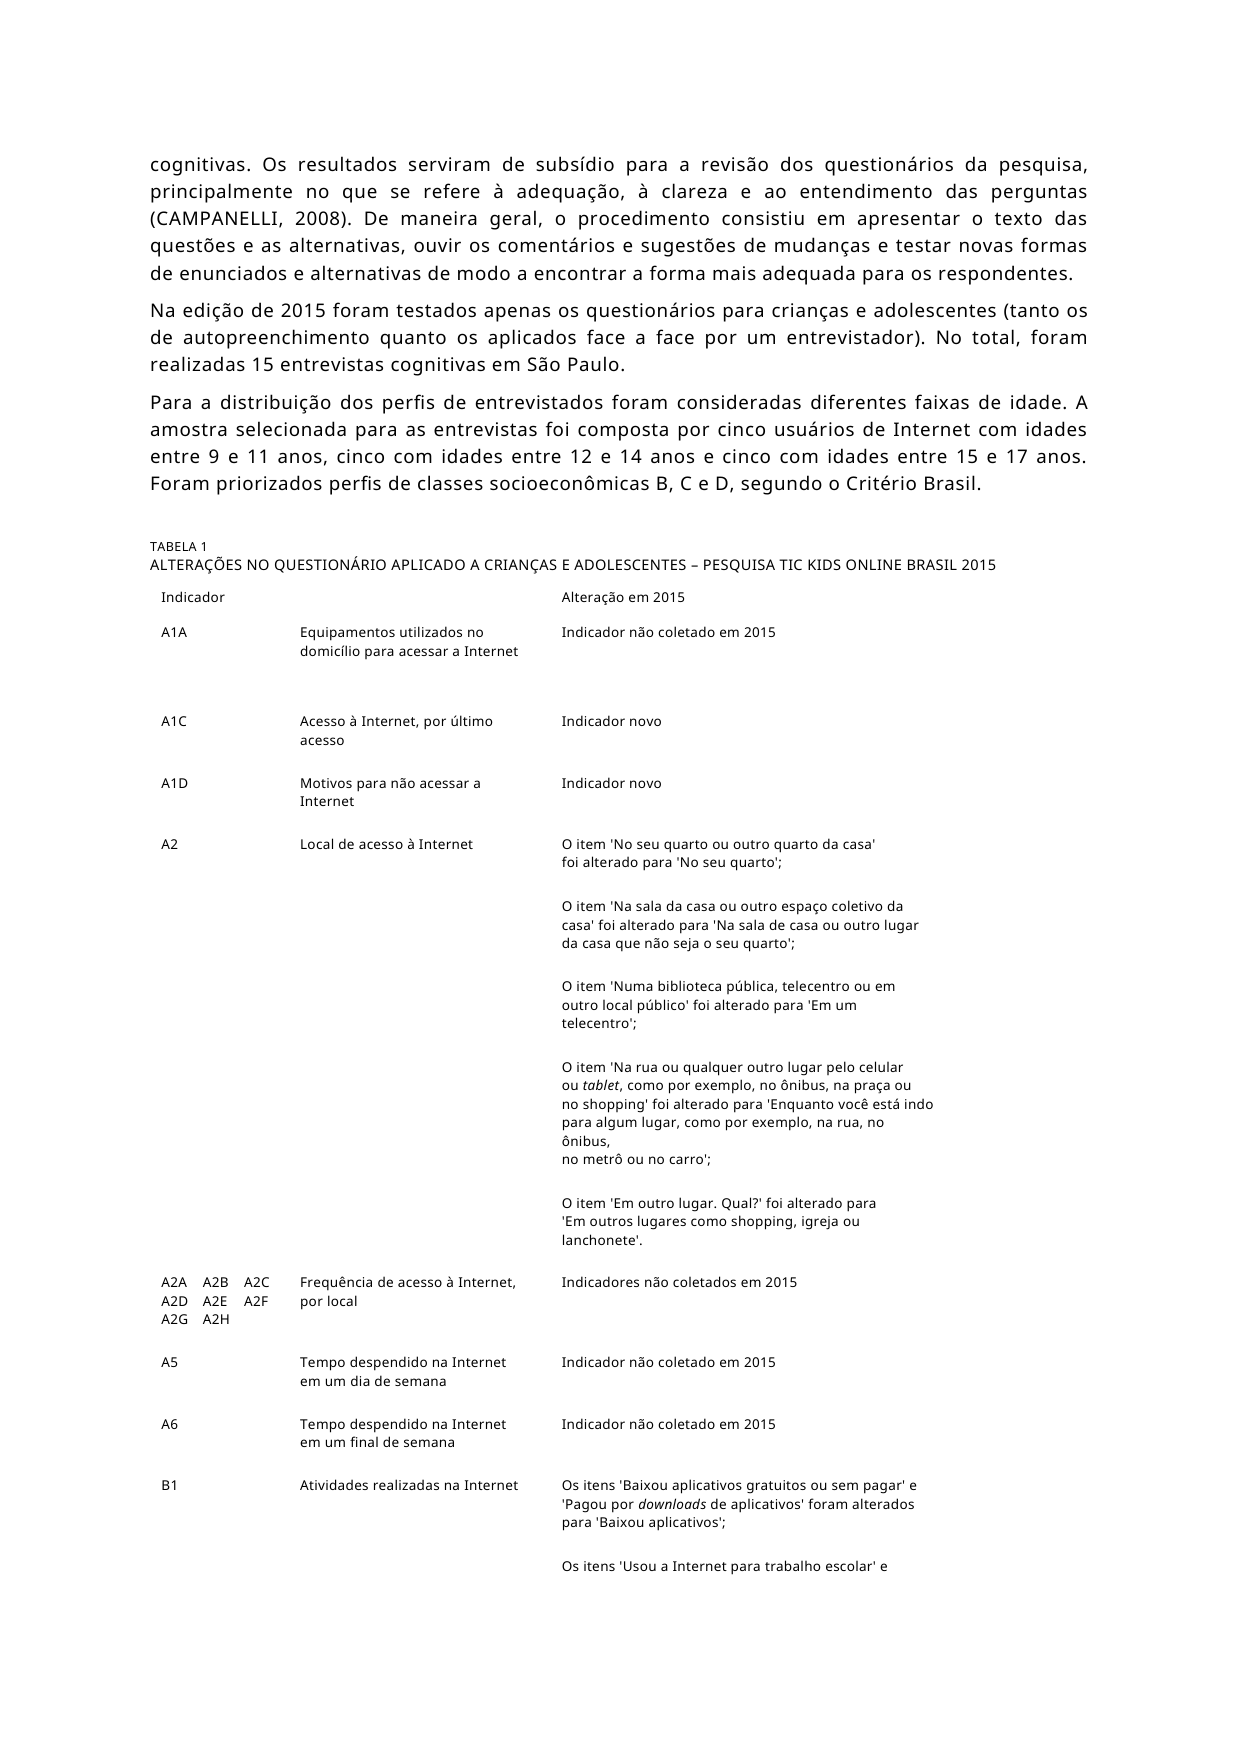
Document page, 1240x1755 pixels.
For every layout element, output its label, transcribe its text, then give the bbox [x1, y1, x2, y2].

table_cell Frequência de acesso à Internet, por local [289, 1262, 549, 1341]
table_cell O item 'Na sala da casa ou outro espaço coletivo da casa' foi alterado para 'Na sala de casa ou outro lugar da casa que não seja o seu quarto'; [551, 885, 948, 964]
table_cell Acesso à Internet, por último acesso [289, 700, 549, 761]
table_cell Indicador não coletado em 2015 [551, 611, 948, 699]
table_cell A1A [150, 611, 288, 699]
table_cell A1D [150, 762, 288, 822]
table_cell A2B A2E A2H [203, 1262, 243, 1341]
table_cell Local de acesso à Internet [289, 823, 549, 1261]
table_cell Os itens 'Usou a Internet para trabalho escolar' e [551, 1545, 948, 1587]
table_cell A5 [150, 1342, 288, 1402]
text Para a distribuição dos perfis de entrevistados foram consideradas diferentes faixas de idade. A amostra selecionada para as entrevistas foi composta por cinco usuários de Internet com idades entre 9 e 11 anos, cinco com idades entre 12 e 14 anos e cinco com idades entre 15 e 17 anos. Foram priorizados perfis de classes socioeconômicas B, C e D, segundo o Critério Brasil. [150, 388, 1089, 496]
table_cell A2A A2D A2G [150, 1262, 202, 1341]
text cognitivas. Os resultados serviram de subsídio para a revisão dos questionários da pesquisa, principalmente no que se refere à adequação, à clareza e ao entendimento das perguntas (CAMPANELLI, 2008). De maneira geral, o procedimento consistiu em apresentar o texto das questões e as alternativas, ouvir os comentários e sugestões de mudanças e testar novas formas de enunciados e alternativas de modo a encontrar a forma mais adequada para os respondentes. [150, 150, 1089, 285]
table_header Alteração em 2015 [551, 582, 948, 610]
table_cell Indicador não coletado em 2015 [551, 1403, 948, 1463]
table_cell B1 [150, 1465, 288, 1587]
table_cell Atividades realizadas na Internet [289, 1465, 549, 1587]
table_cell A6 [150, 1403, 288, 1463]
table_cell Os itens 'Baixou aplicativos gratuitos ou sem pagar' e 'Pagou por downloads de aplicativos' foram alterados para 'Baixou aplicativos'; [551, 1465, 948, 1543]
table_cell Indicador novo [551, 762, 948, 822]
text Na edição de 2015 foram testados apenas os questionários para crianças e adolescentes (tanto os de autopreenchimento quanto os aplicados face a face por um entrevistador). No total, foram realizadas 15 entrevistas cognitivas em São Paulo. [150, 296, 1089, 377]
table_cell O item 'Em outro lugar. Qual?' foi alterado para 'Em outros lugares como shopping, igreja ou lanchonete'. [551, 1182, 948, 1261]
table_cell O item 'No seu quarto ou outro quarto da casa' foi alterado para 'No seu quarto'; [551, 823, 948, 884]
table_cell Tempo despendido na Internet em um final de semana [289, 1403, 549, 1463]
table_cell Tempo despendido na Internet em um dia de semana [289, 1342, 549, 1402]
table_cell Indicador não coletado em 2015 [551, 1342, 948, 1402]
text ALTERAÇÕES NO QUESTIONÁRIO APLICADO A CRIANÇAS E ADOLESCENTES – PESQUISA TIC KIDS ONLINE BRASIL 2015 [150, 555, 1089, 575]
table_cell Indicador novo [551, 700, 948, 761]
table_cell O item 'Numa biblioteca pública, telecentro ou em outro local público' foi alterado para 'Em um telecentro'; [551, 966, 948, 1044]
table_cell A2C A2F [245, 1262, 288, 1341]
table_cell A1C [150, 700, 288, 761]
table_cell Indicadores não coletados em 2015 [551, 1262, 948, 1341]
table_cell Equipamentos utilizados no domicílio para acessar a Internet [289, 611, 549, 699]
table_cell Motivos para não acessar a Internet [289, 762, 549, 822]
text TABELA 1 [150, 536, 1089, 555]
table_cell A2 [150, 823, 288, 1261]
table_cell O item 'Na rua ou qualquer outro lugar pelo celular ou tablet, como por exemplo, no ônibus, na praça ou no shopping' foi alterado para 'Enquanto você está indo para algum lugar, como por exemplo, na rua, no ônibus, no metrô ou no carro'; [551, 1046, 948, 1180]
table_header Indicador [150, 582, 549, 610]
